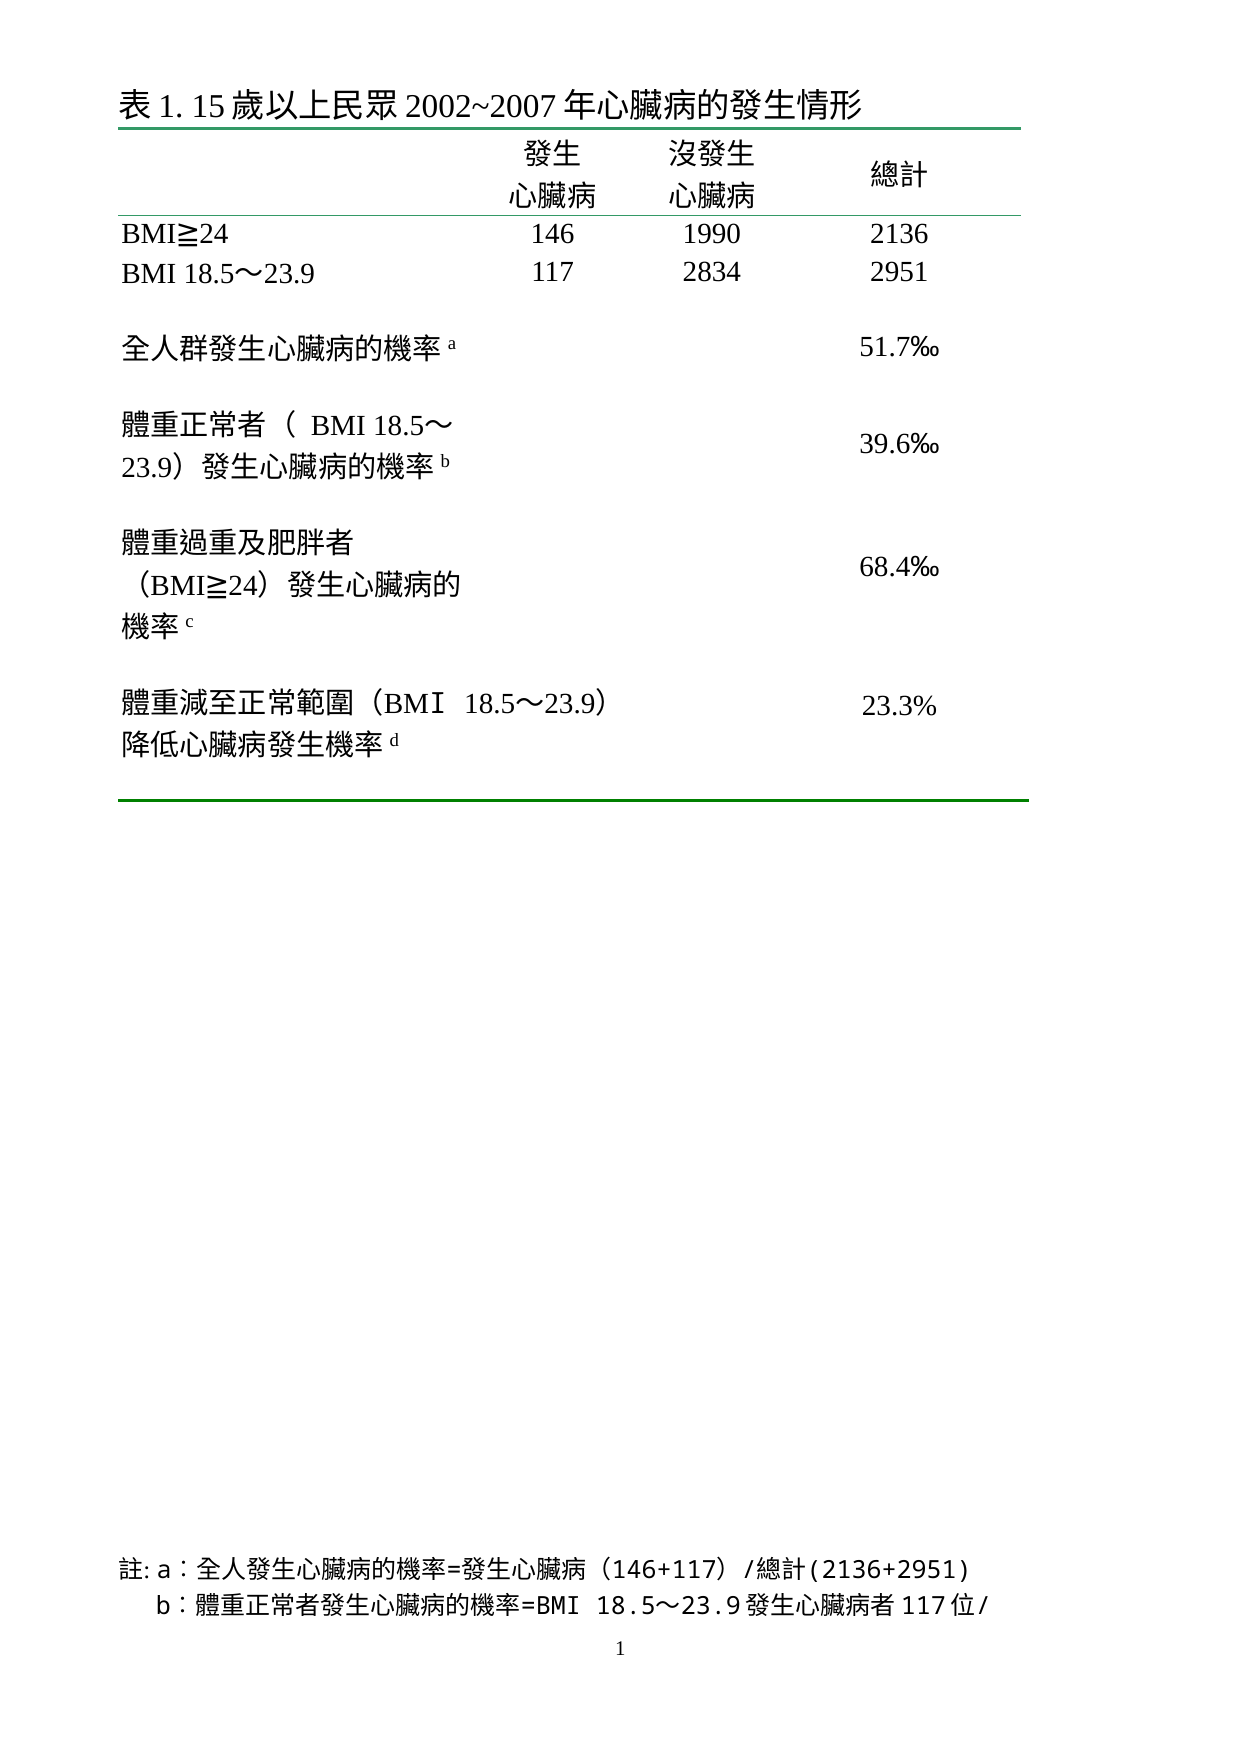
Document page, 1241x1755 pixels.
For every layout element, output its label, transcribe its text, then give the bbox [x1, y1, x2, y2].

table_cell 146 [477, 216, 627, 249]
table_header 發生 心臟病 [477, 130, 627, 215]
table_cell [1021, 292, 1029, 401]
table_header [1002, 130, 1021, 215]
table_cell 2951 [796, 249, 1002, 292]
table_cell 2136 [796, 216, 1002, 249]
text 註: a︰全人發生心臟病的機率=發生心臟病（146+117）/總計(2136+2951) [118, 1549, 1122, 1586]
table_cell 2834 [627, 249, 796, 292]
table_cell [477, 401, 627, 486]
table_cell [627, 401, 796, 486]
table_cell 39.6‰ [796, 401, 1002, 486]
table_cell [1021, 249, 1029, 292]
table_cell [1021, 646, 1029, 764]
table_cell 體重過重及肥胖者（BMI≧24）發生心臟病的機率c [118, 486, 477, 646]
table_cell 全人群發生心臟病的機率a [118, 292, 477, 401]
table_header [118, 130, 477, 215]
table_header 沒發生 心臟病 [627, 130, 796, 215]
table_cell [627, 486, 796, 646]
table_cell [1002, 401, 1021, 486]
table_cell [118, 764, 627, 799]
table_header [1021, 127, 1029, 215]
text b︰體重正常者發生心臟病的機率=BMI 18.5～23.9發生心臟病者117位/ [118, 1586, 1122, 1622]
table_cell 體重減至正常範圍（BMI 18.5～23.9） 降低心臟病發生機率d [118, 646, 627, 764]
table_cell [1002, 646, 1021, 764]
table_cell 68.4‰ [796, 486, 1002, 646]
table_cell [1021, 401, 1029, 486]
table_cell [1021, 215, 1029, 249]
table_cell [1021, 764, 1029, 799]
table_cell 51.7‰ [796, 292, 1002, 401]
table_cell [1002, 292, 1021, 401]
table_cell [1021, 486, 1029, 646]
table_cell [1002, 249, 1021, 292]
table_cell 1990 [627, 216, 796, 249]
table_cell [1002, 486, 1021, 646]
table_cell [1002, 764, 1021, 799]
table_cell [477, 292, 627, 401]
table_cell [627, 292, 796, 401]
table_cell 23.3% [796, 646, 1002, 764]
table_cell [1002, 216, 1021, 249]
text 表1. 15歲以上民眾2002~2007年心臟病的發生情形 [118, 75, 1122, 127]
table_cell BMI≧24 [118, 216, 477, 249]
table_cell 體重正常者（ BMI 18.5～23.9）發生心臟病的機率b [118, 401, 477, 486]
table_cell [477, 486, 627, 646]
table_cell [627, 646, 796, 764]
table_cell [627, 764, 796, 799]
table_cell BMI 18.5～23.9 [118, 249, 477, 292]
table_header 總計 [796, 130, 1002, 215]
table_cell [796, 764, 1002, 799]
table_cell 117 [477, 249, 627, 292]
